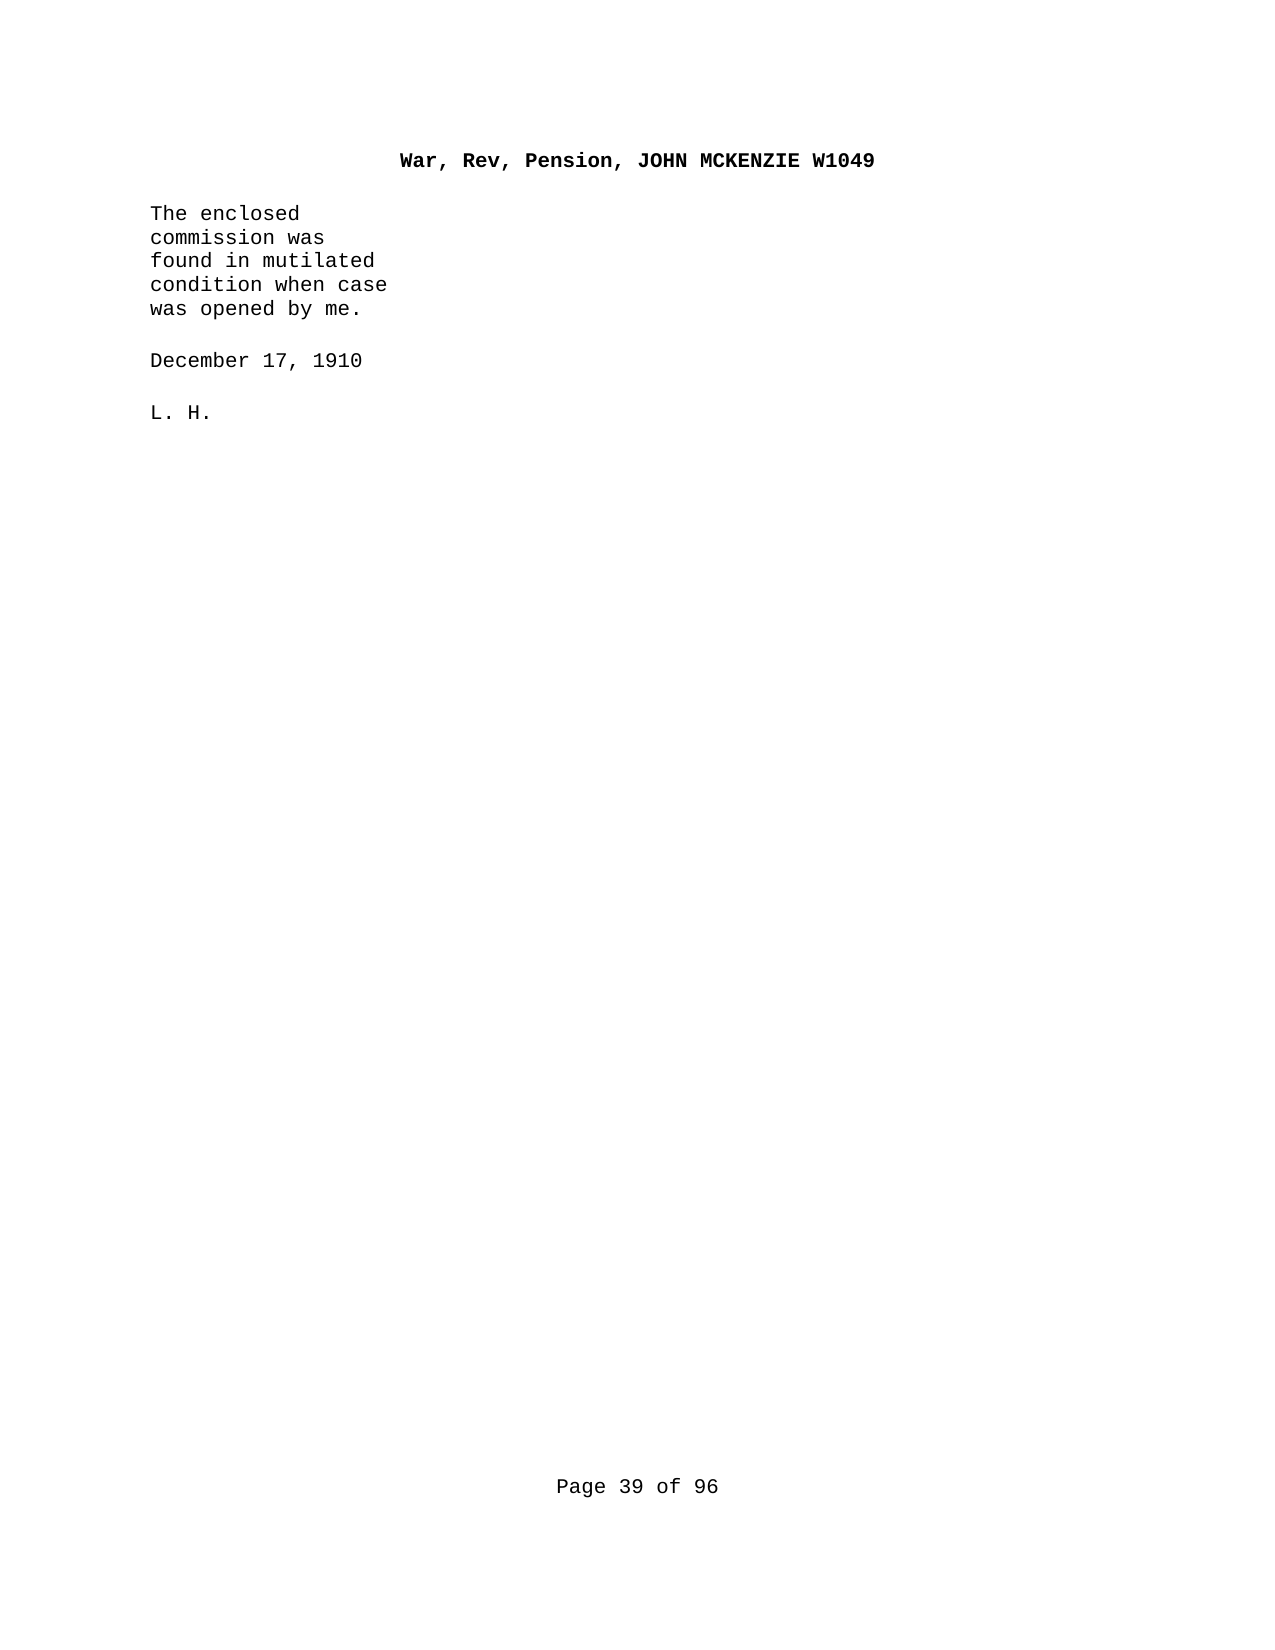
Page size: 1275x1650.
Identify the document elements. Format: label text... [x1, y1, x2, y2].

text condition when case [150, 274, 1125, 298]
text December 17, 1910 [150, 350, 1125, 373]
text The enclosed [150, 203, 1125, 227]
text L. H. [150, 402, 1125, 426]
text commission was [150, 227, 1125, 250]
text found in mutilated [150, 250, 1125, 274]
text was opened by me. [150, 298, 1125, 321]
